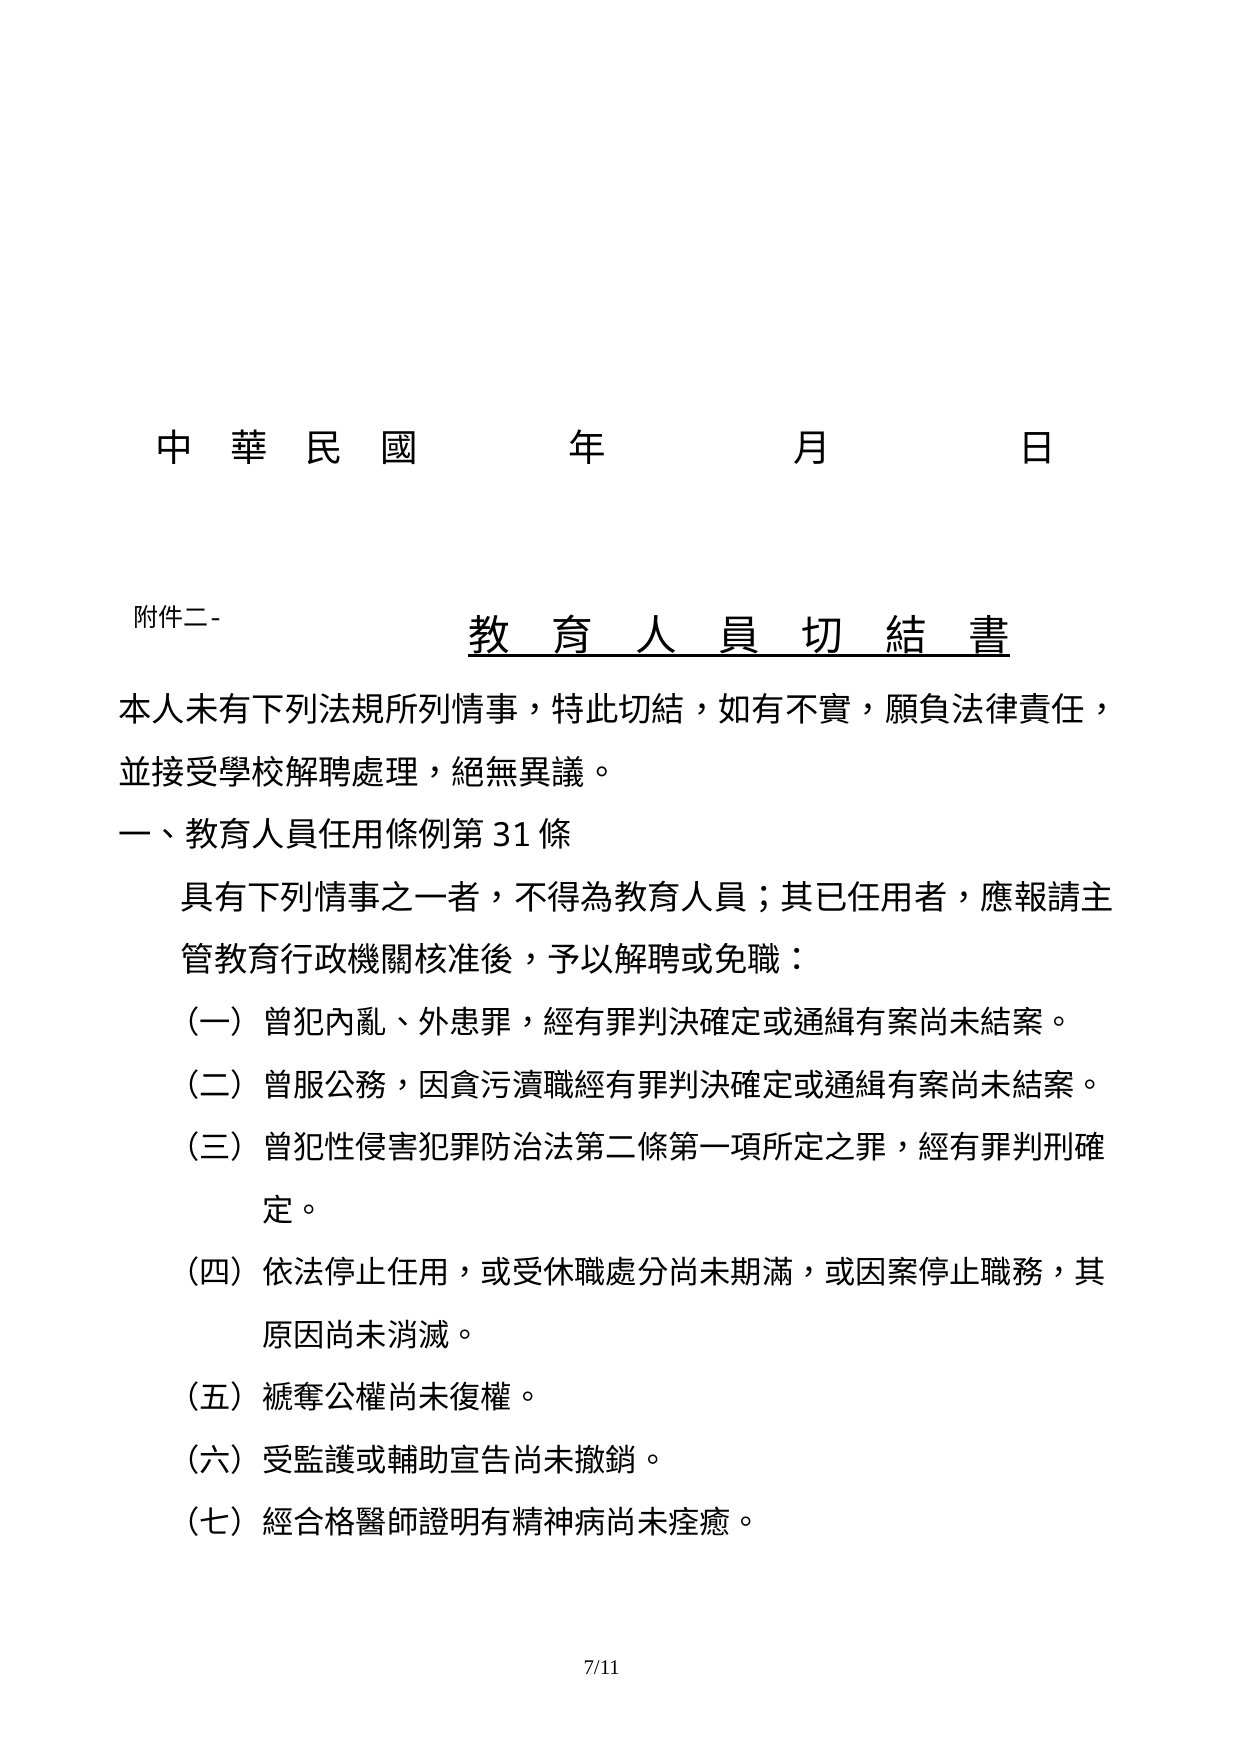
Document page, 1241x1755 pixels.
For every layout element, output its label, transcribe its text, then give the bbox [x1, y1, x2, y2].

text 一、教育人員任用條例第31條 [118, 791, 1122, 853]
text 教 育 人 員 切 結 書 [118, 590, 1122, 653]
text （七）經合格醫師證明有精神病尚未痊癒。 [168, 1478, 1122, 1541]
text 附件二-2 [133, 598, 237, 639]
text （五）褫奪公權尚未復權。 [168, 1353, 1122, 1416]
text 具有下列情事之一者，不得為教育人員；其已任用者，應報請主管教育行政機關核准後，予以解聘或免職： [181, 853, 1122, 978]
text 本人未有下列法規所列情事，特此切結，如有不實，願負法律責任，並接受學校解聘處理，絕無異議。 [118, 666, 1122, 791]
text （二）曾服公務，因貪污瀆職經有罪判決確定或通緝有案尚未結案。 [168, 1041, 1122, 1103]
text （六）受監護或輔助宣告尚未撤銷。 [168, 1416, 1122, 1478]
text （三）曾犯性侵害犯罪防治法第二條第一項所定之罪，經有罪判刑確定。 [168, 1103, 1122, 1228]
text （四）依法停止任用，或受休職處分尚未期滿，或因案停止職務，其原因尚未消滅。 [168, 1228, 1122, 1353]
text 中 華 民 國 年 月 日 [156, 403, 1122, 466]
text （一）曾犯內亂、外患罪，經有罪判決確定或通緝有案尚未結案。 [168, 978, 1122, 1041]
